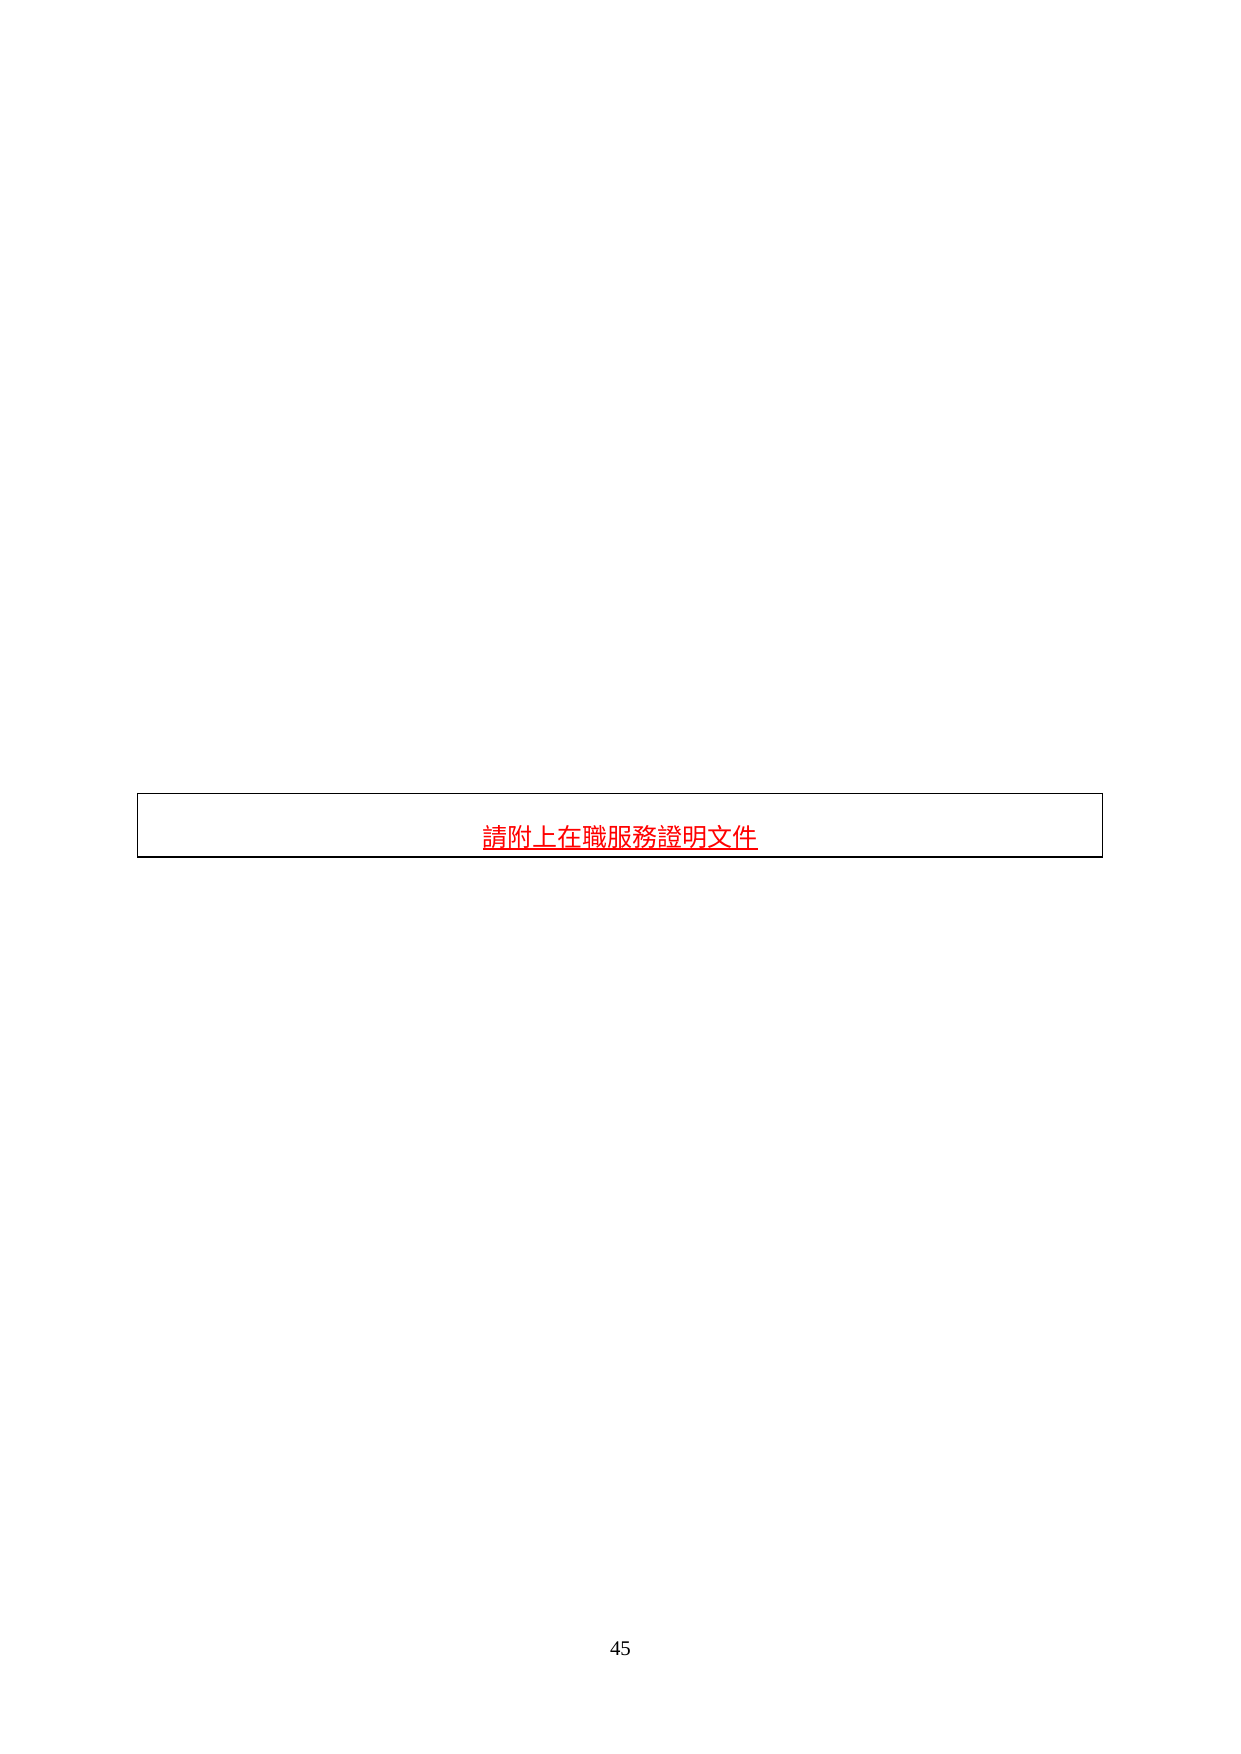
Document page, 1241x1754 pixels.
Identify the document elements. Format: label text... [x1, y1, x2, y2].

table_cell 請附上在職服務證明文件 [138, 794, 1102, 856]
